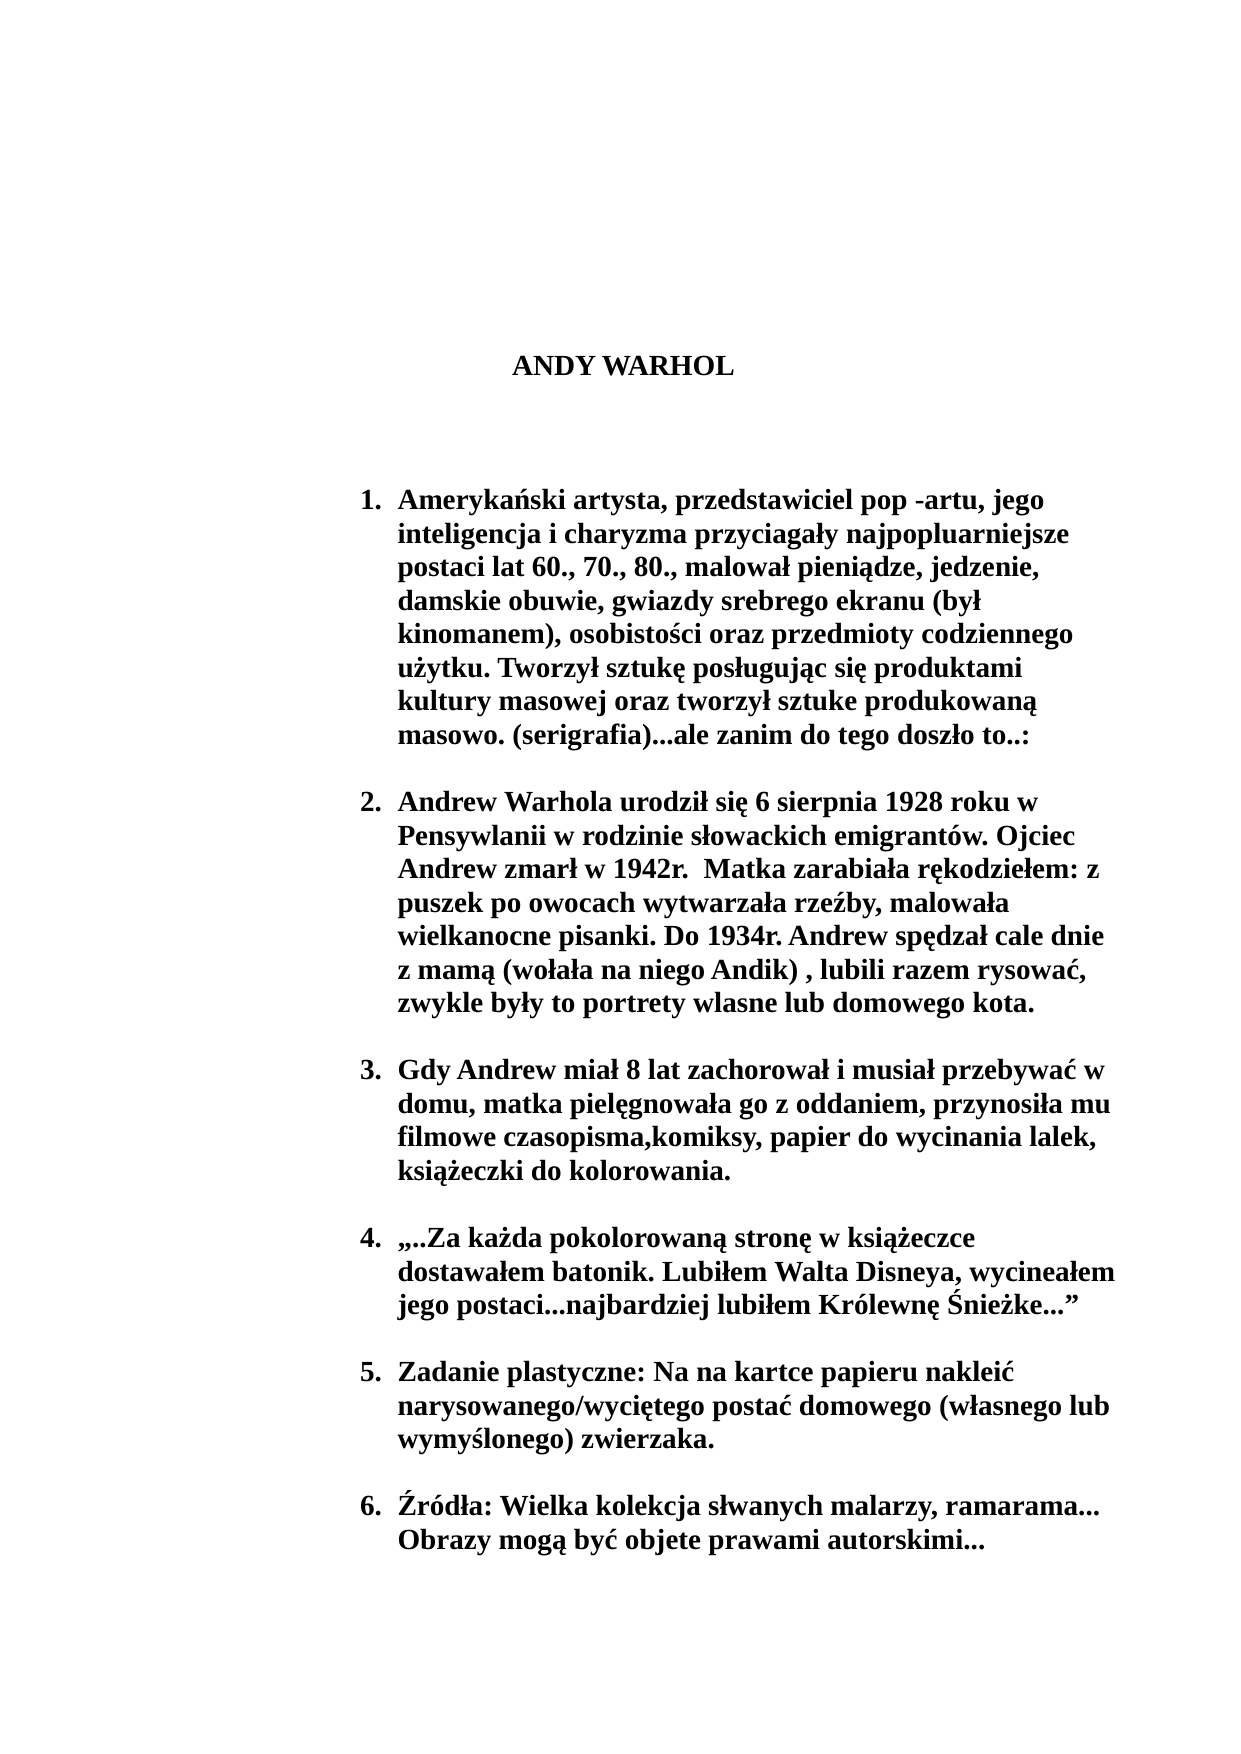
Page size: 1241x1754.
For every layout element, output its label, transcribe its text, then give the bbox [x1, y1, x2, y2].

list Obrazy mogą być objete prawami autorskimi... [360, 1522, 1122, 1556]
text ANDY WARHOL [118, 348, 1122, 382]
list „..Za każda pokolorowaną stronę w książeczce dostawałem batonik. Lubiłem Walta Disneya, wycineałem jego postaci...najbardziej lubiłem Królewnę Śnieżke...” [360, 1220, 1122, 1321]
list Źródła: Wielka kolekcja słwanych malarzy, ramarama... [360, 1488, 1122, 1522]
list Andrew Warhola urodził się 6 sierpnia 1928 roku w Pensywlanii w rodzinie słowackich emigrantów. Ojciec Andrew zmarł w 1942r. Matka zarabiała rękodziełem: z puszek po owocach wytwarzała rzeźby, malowała wielkanocne pisanki. Do 1934r. Andrew spędzał cale dnie z mamą (wołała na niego Andik) , lubili razem rysować, zwykle były to portrety wlasne lub domowego kota. [360, 784, 1122, 1019]
list Amerykański artysta, przedstawiciel pop -artu, jego inteligencja i charyzma przyciagały najpopluarniejsze postaci lat 60., 70., 80., malował pieniądze, jedzenie, damskie obuwie, gwiazdy srebrego ekranu (był kinomanem), osobistości oraz przedmioty codziennego użytku. Tworzył sztukę posługując się produktami kultury masowej oraz tworzył sztuke produkowaną masowo. (serigrafia)...ale zanim do tego doszło to..: [360, 482, 1122, 751]
list Zadanie plastyczne: Na na kartce papieru nakleić narysowanego/wyciętego postać domowego (własnego lub wymyślonego) zwierzaka. [360, 1354, 1122, 1455]
list Gdy Andrew miał 8 lat zachorował i musiał przebywać w domu, matka pielęgnowała go z oddaniem, przynosiła mu filmowe czasopisma,komiksy, papier do wycinania lalek, książeczki do kolorowania. [360, 1052, 1122, 1187]
